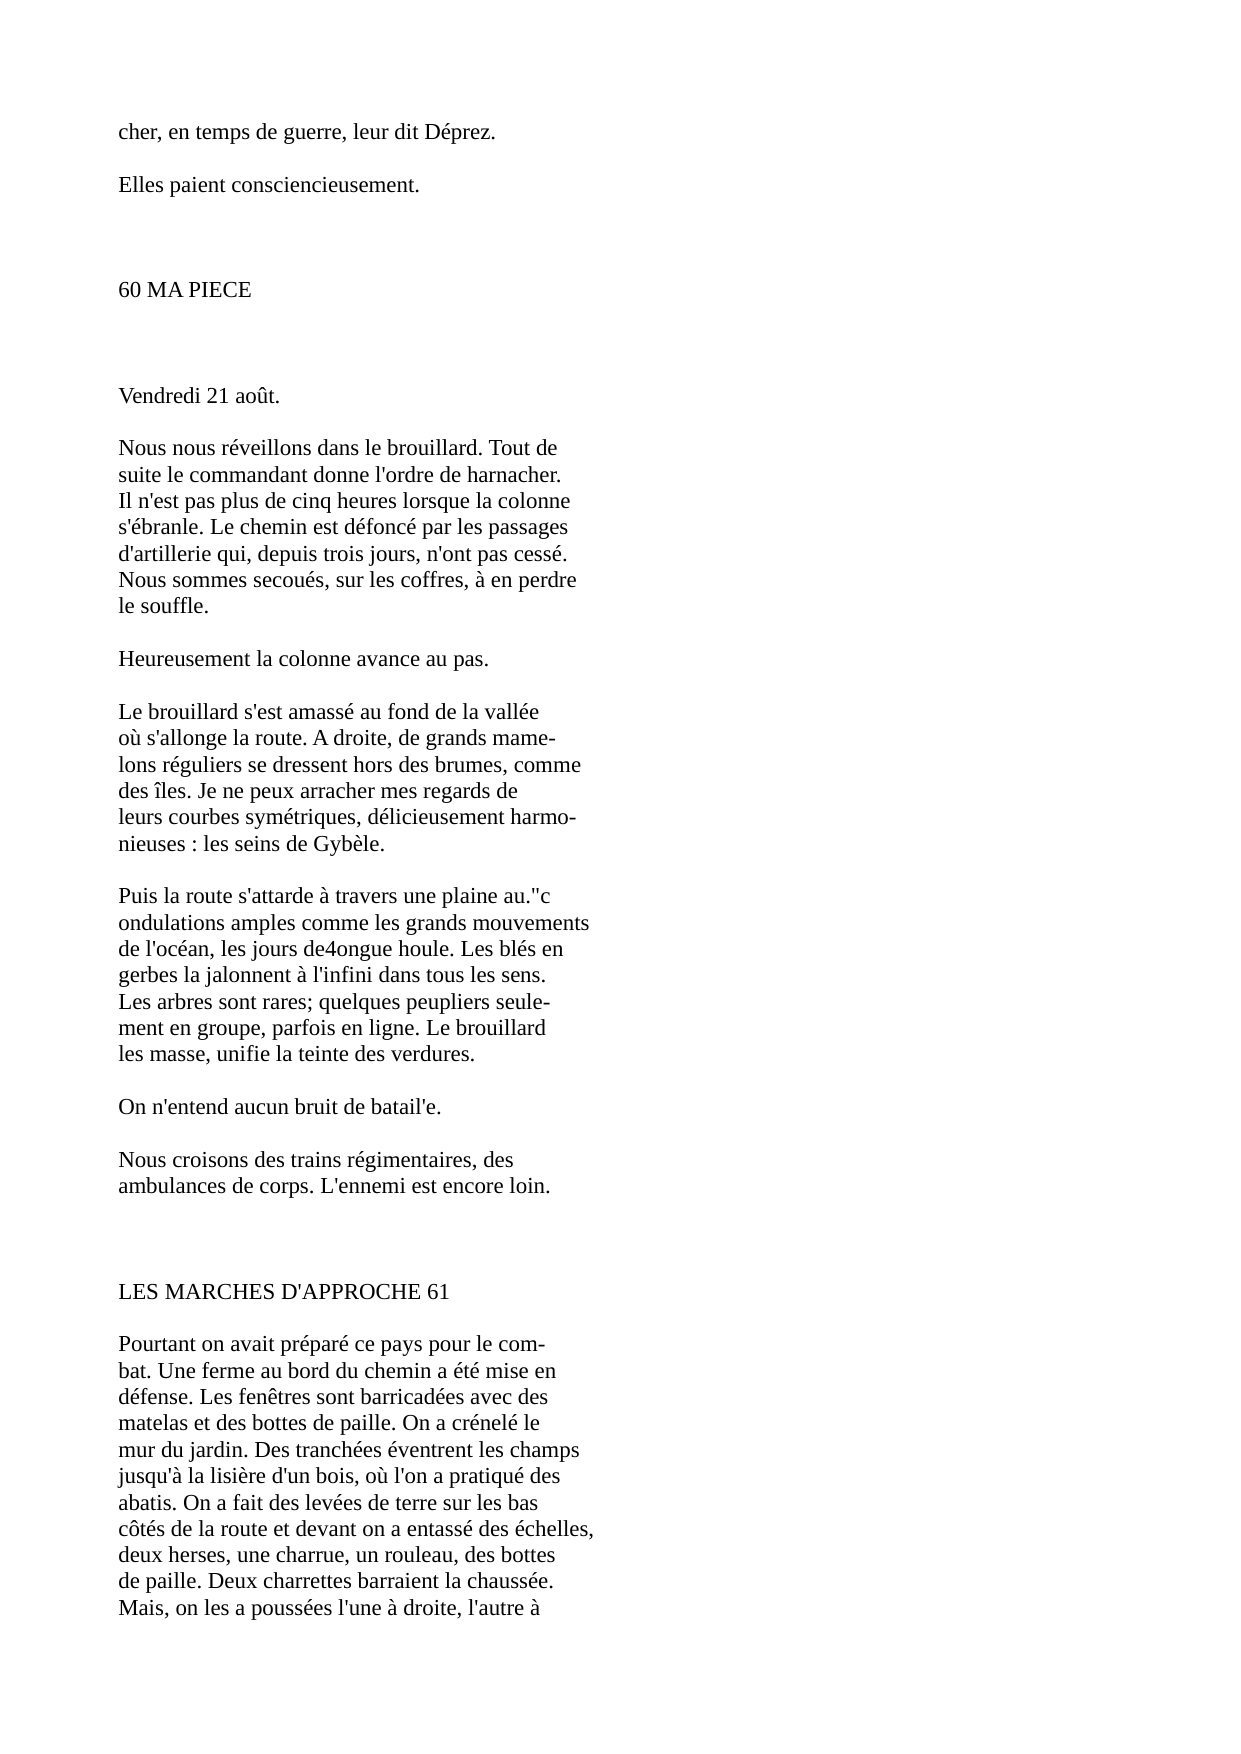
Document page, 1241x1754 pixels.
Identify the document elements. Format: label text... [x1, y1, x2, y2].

text côtés de la route et devant on a entassé des échelles, [118, 1515, 1122, 1541]
text Nous croisons des trains régimentaires, des [118, 1146, 1122, 1172]
text abatis. On a fait des levées de terre sur les bas [118, 1488, 1122, 1515]
text des îles. Je ne peux arracher mes regards de [118, 777, 1122, 803]
text où s'allonge la route. A droite, de grands mame- [118, 724, 1122, 751]
text Il n'est pas plus de cinq heures lorsque la colonne [118, 487, 1122, 513]
text Le brouillard s'est amassé au fond de la vallée [118, 698, 1122, 724]
text Mais, on les a poussées l'une à droite, l'autre à [118, 1594, 1122, 1620]
text mur du jardin. Des tranchées éventrent les champs [118, 1436, 1122, 1462]
text le souffle. [118, 592, 1122, 619]
text les masse, unifie la teinte des verdures. [118, 1041, 1122, 1067]
text Heureusement la colonne avance au pas. [118, 645, 1122, 672]
text 60 MA PIECE [118, 276, 1122, 303]
text lons réguliers se dressent hors des brumes, comme [118, 751, 1122, 777]
text de paille. Deux charrettes barraient la chaussée. [118, 1568, 1122, 1594]
text Les arbres sont rares; quelques peupliers seule- [118, 988, 1122, 1014]
text Nous nous réveillons dans le brouillard. Tout de [118, 434, 1122, 461]
text On n'entend aucun bruit de batail'e. [118, 1093, 1122, 1119]
text jusqu'à la lisière d'un bois, où l'on a pratiqué des [118, 1462, 1122, 1488]
text Elles paient consciencieusement. [118, 171, 1122, 197]
text suite le commandant donne l'ordre de harnacher. [118, 461, 1122, 487]
text défense. Les fenêtres sont barricadées avec des [118, 1383, 1122, 1409]
text ambulances de corps. L'ennemi est encore loin. [118, 1172, 1122, 1199]
text Puis la route s'attarde à travers une plaine au."c [118, 882, 1122, 909]
text leurs courbes symétriques, délicieusement harmo- [118, 803, 1122, 830]
text Vendredi 21 août. [118, 382, 1122, 408]
text bat. Une ferme au bord du chemin a été mise en [118, 1357, 1122, 1383]
text matelas et des bottes de paille. On a crénelé le [118, 1409, 1122, 1436]
text deux herses, une charrue, un rouleau, des bottes [118, 1541, 1122, 1568]
text Nous sommes secoués, sur les coffres, à en perdre [118, 566, 1122, 592]
text ondulations amples comme les grands mouvements [118, 909, 1122, 935]
text LES MARCHES D'APPROCHE 61 [118, 1278, 1122, 1304]
text Pourtant on avait préparé ce pays pour le com- [118, 1330, 1122, 1357]
text ment en groupe, parfois en ligne. Le brouillard [118, 1014, 1122, 1041]
text s'ébranle. Le chemin est défoncé par les passages [118, 513, 1122, 540]
text d'artillerie qui, depuis trois jours, n'ont pas cessé. [118, 540, 1122, 566]
text nieuses : les seins de Gybèle. [118, 830, 1122, 856]
text cher, en temps de guerre, leur dit Déprez. [118, 118, 1122, 144]
text de l'océan, les jours de4ongue houle. Les blés en [118, 935, 1122, 961]
text gerbes la jalonnent à l'infini dans tous les sens. [118, 961, 1122, 988]
